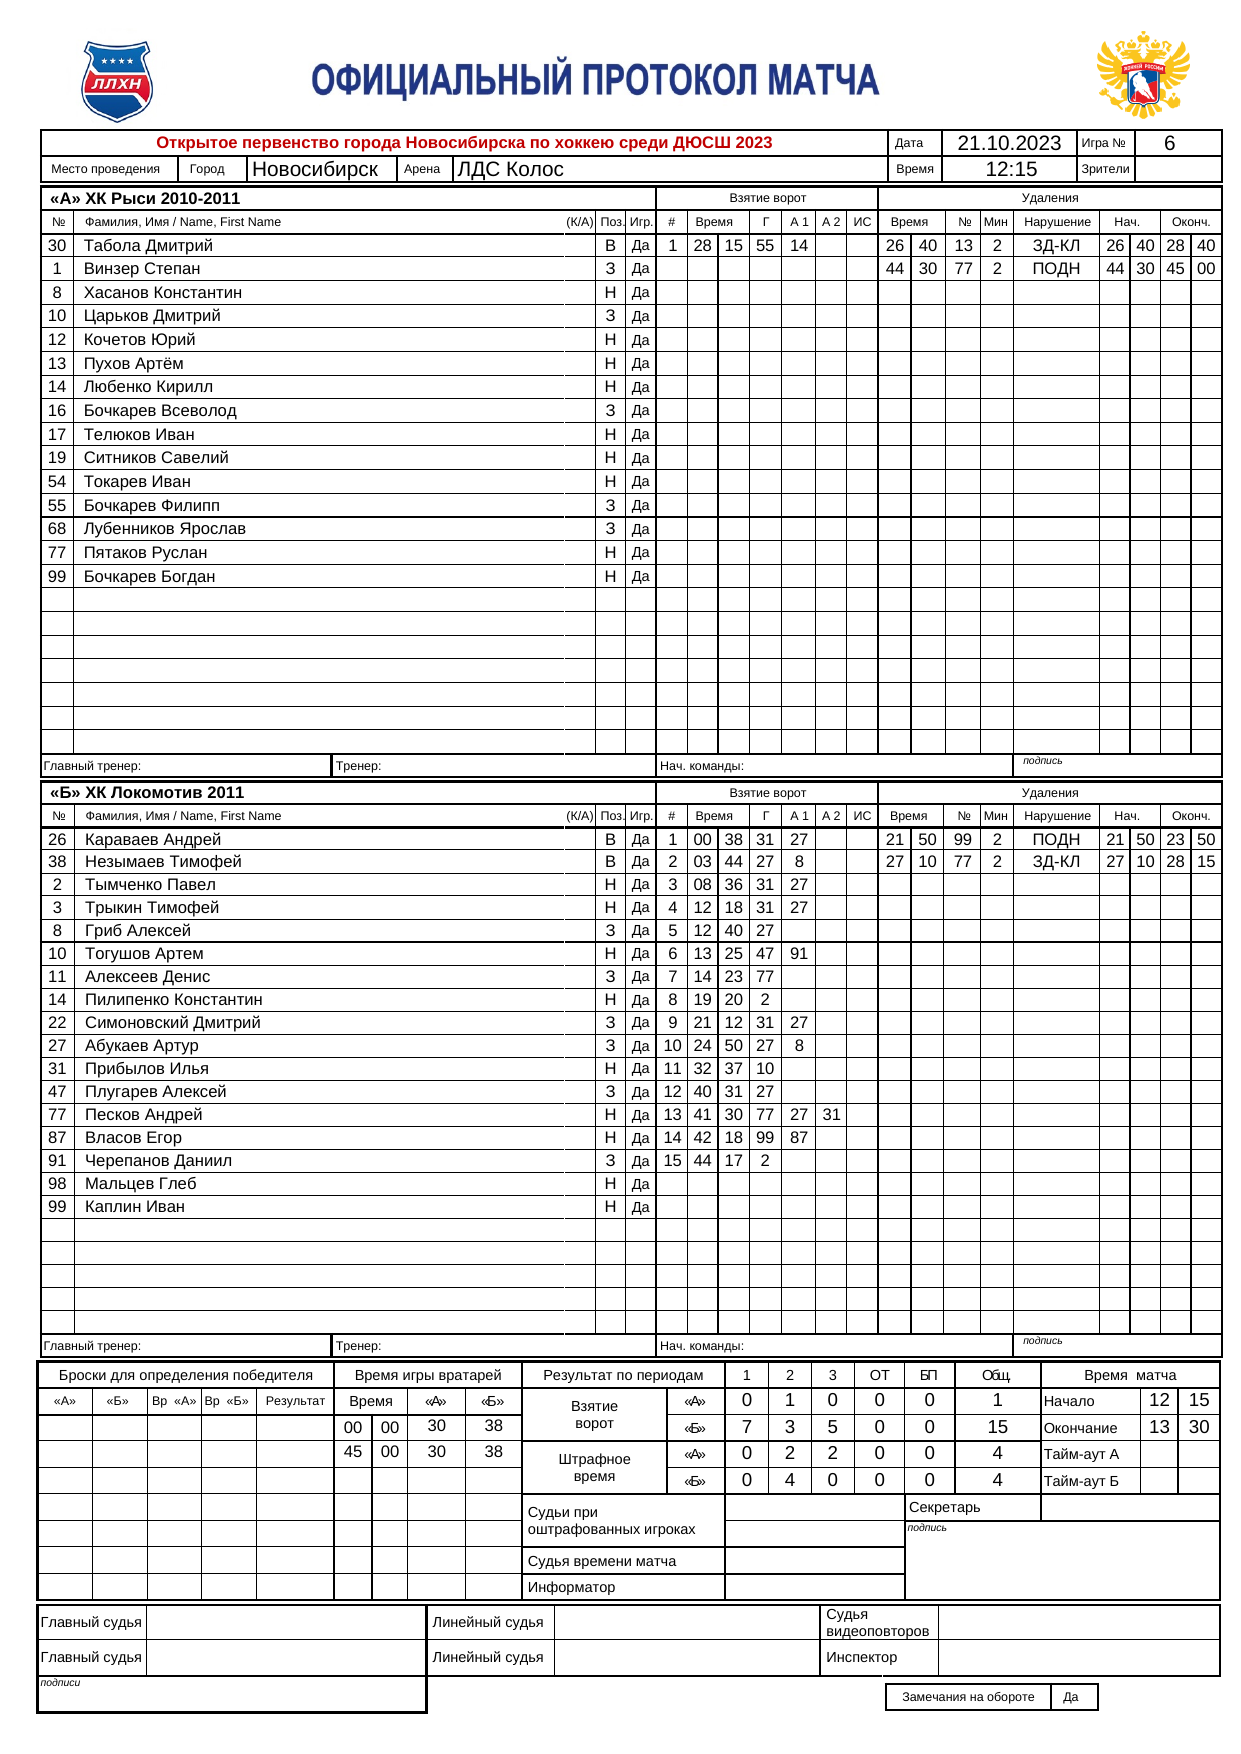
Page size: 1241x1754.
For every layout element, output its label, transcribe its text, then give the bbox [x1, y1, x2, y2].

table_cell [719, 636, 749, 658]
table_cell [719, 683, 749, 706]
table_cell 4 [956, 1468, 1040, 1493]
table_cell Окончание [1042, 1415, 1140, 1440]
table_cell Ситников Савелий [74, 446, 564, 469]
table_cell Да [626, 1127, 655, 1149]
table_cell [750, 1173, 781, 1195]
table_cell [39, 1494, 92, 1520]
table_cell 10 [912, 850, 943, 872]
table_cell [1014, 1058, 1099, 1079]
table_cell [944, 1265, 980, 1287]
table_cell [1100, 1242, 1129, 1264]
table_cell [596, 1311, 625, 1333]
table_cell [1014, 636, 1099, 658]
table_cell [912, 1265, 943, 1287]
table_cell [657, 470, 687, 493]
table_cell Н [596, 376, 625, 398]
table_cell [816, 896, 846, 918]
table_cell [39, 1416, 92, 1440]
table_cell [847, 446, 877, 469]
table_cell [912, 352, 945, 374]
table_cell Власов Егор [75, 1127, 564, 1149]
table_cell 08 [688, 874, 717, 895]
table_cell [1100, 1311, 1129, 1333]
table_cell [816, 305, 846, 327]
table_cell [657, 636, 687, 658]
table_cell [1192, 423, 1221, 445]
table_cell [565, 1288, 595, 1310]
table_cell [1100, 518, 1129, 540]
table_cell [847, 943, 877, 964]
table_cell Н [596, 470, 625, 493]
table_cell [847, 1196, 877, 1218]
table_cell [879, 1012, 910, 1033]
table_cell [944, 1081, 980, 1103]
table_cell [912, 1035, 943, 1057]
table_cell [750, 1196, 781, 1218]
table_header Общ. [956, 1363, 1040, 1387]
table_cell Время [879, 805, 943, 826]
table_cell [428, 1677, 882, 1711]
table_cell [782, 730, 815, 753]
table_cell [688, 588, 717, 611]
table_cell [981, 943, 1013, 964]
table_cell [1192, 730, 1221, 753]
table_cell [847, 850, 877, 872]
table_cell [847, 1311, 877, 1333]
table_cell [1100, 588, 1129, 611]
table_cell 42 [688, 1127, 717, 1149]
table_cell [1192, 399, 1221, 422]
table_cell [657, 305, 687, 327]
table_cell 32 [688, 1058, 717, 1079]
table_cell [565, 683, 595, 706]
table_cell [148, 1521, 201, 1546]
table_cell Телюков Иван [74, 423, 564, 445]
table_cell 31 [750, 829, 781, 849]
table_cell 28 [1161, 850, 1190, 872]
table_cell 10 [42, 943, 74, 964]
table_cell 13 [688, 943, 717, 964]
table_cell [912, 446, 945, 469]
table_cell [657, 423, 687, 445]
table_cell 44 [1100, 257, 1129, 280]
table_cell [981, 707, 1013, 729]
table_cell [981, 1219, 1013, 1241]
table_cell З [596, 494, 625, 516]
table_cell Н [596, 1104, 625, 1126]
table_cell Н [596, 943, 625, 964]
table_cell [596, 659, 625, 682]
table_cell [1131, 966, 1160, 987]
table_cell [944, 874, 980, 895]
table_cell [1100, 328, 1129, 351]
table_cell [1161, 281, 1190, 303]
table_cell [816, 376, 846, 398]
table_cell [782, 612, 815, 634]
table_cell [981, 1012, 1013, 1033]
table_cell 00 [335, 1416, 371, 1440]
table_header Время игры вратарей [335, 1363, 521, 1387]
table_cell 15 [657, 1150, 687, 1172]
table_cell 0 [726, 1442, 768, 1467]
table_cell [750, 1265, 781, 1287]
table_cell [1161, 659, 1190, 682]
table_cell [565, 612, 595, 634]
table_cell [750, 446, 781, 469]
table_cell [565, 1150, 595, 1172]
table_cell [148, 1547, 201, 1573]
table_cell [912, 874, 943, 895]
table_cell подпись [1014, 1335, 1221, 1356]
table_cell [1192, 683, 1221, 706]
table_cell Судья времени матча [523, 1548, 724, 1573]
table_cell 31 [816, 1104, 846, 1126]
table_cell Г [750, 805, 781, 826]
table_cell [750, 612, 781, 634]
table_cell [1161, 470, 1190, 493]
table_cell [148, 1494, 201, 1520]
table_cell Тайм-аут А [1042, 1441, 1140, 1467]
table_header Да [1052, 1685, 1097, 1709]
table_cell [1100, 612, 1129, 634]
table_cell [944, 896, 980, 918]
table_cell [408, 1494, 465, 1520]
table_cell [42, 588, 73, 611]
table_cell [1014, 1173, 1099, 1195]
table_cell [1192, 541, 1221, 564]
table_cell [1192, 1196, 1221, 1218]
table_cell [1014, 1288, 1099, 1310]
table_cell [912, 1081, 943, 1103]
table_cell Вр «Б» [202, 1389, 256, 1413]
table_cell [912, 541, 945, 564]
table_cell [657, 588, 687, 611]
table_cell [335, 1547, 371, 1573]
table_cell подпись [1014, 755, 1221, 776]
table_cell [912, 565, 945, 587]
table_cell Тренер: [333, 1335, 655, 1356]
table_cell [847, 707, 877, 729]
table_cell 19 [688, 989, 717, 1011]
table_cell [626, 612, 655, 634]
table_cell [1192, 1012, 1221, 1033]
table_cell [74, 659, 564, 682]
table_cell Вр «А» [148, 1389, 201, 1413]
table_cell [1100, 423, 1129, 445]
table_cell [782, 1196, 815, 1218]
table_cell [946, 683, 980, 706]
table_cell 26 [879, 235, 910, 256]
table_cell [1131, 1311, 1160, 1333]
table_cell 45 [335, 1441, 371, 1467]
table_cell [1161, 494, 1190, 516]
table_cell [1161, 612, 1190, 634]
table_cell [1014, 707, 1099, 729]
table_header 3 [812, 1363, 854, 1387]
table_cell 55 [750, 235, 781, 256]
table_cell 13 [946, 235, 980, 256]
table_cell Да [626, 423, 655, 445]
table_cell [373, 1547, 407, 1573]
table_cell З [596, 257, 625, 280]
table_cell [657, 376, 687, 398]
table_cell Н [596, 281, 625, 303]
table_cell 14 [688, 966, 717, 987]
table_cell [816, 612, 846, 634]
table_cell [782, 707, 815, 729]
table_cell [981, 1311, 1013, 1333]
table_cell [1100, 1196, 1129, 1218]
table_header ОТ [855, 1363, 904, 1387]
table_cell [847, 896, 877, 918]
table_cell [466, 1494, 521, 1520]
table_cell [626, 707, 655, 729]
table_cell 12 [1141, 1389, 1177, 1413]
table_cell [816, 1173, 846, 1195]
table_cell Нач. [1100, 211, 1160, 233]
table_cell Да [626, 943, 655, 964]
table_cell [719, 612, 749, 634]
table_cell Бочкарев Филипп [74, 494, 564, 516]
table_cell Игр. [626, 211, 655, 233]
table_cell [939, 1606, 1219, 1639]
table_cell [1100, 1173, 1129, 1195]
table_cell [879, 541, 910, 564]
table_cell № [944, 805, 980, 826]
table_cell [626, 659, 655, 682]
table_cell [719, 1311, 749, 1333]
table_header 2 [769, 1363, 811, 1387]
table_cell Судья видеоповторов [821, 1606, 938, 1639]
table_cell Пухов Артём [74, 352, 564, 374]
table_cell Песков Андрей [75, 1104, 564, 1126]
table_cell [847, 257, 877, 280]
table_cell [257, 1441, 333, 1467]
table_cell [657, 1288, 687, 1310]
table_cell 27 [782, 1104, 815, 1126]
table_header Открытое первенство города Новосибирска по хоккею среди ДЮСШ 2023 [42, 131, 887, 155]
table_cell [657, 399, 687, 422]
table_cell [912, 1311, 943, 1333]
table_cell [257, 1468, 333, 1493]
table_cell [148, 1574, 201, 1599]
table_cell [946, 305, 980, 327]
table_cell [750, 494, 781, 516]
table_cell [202, 1521, 256, 1546]
table_cell [565, 730, 595, 753]
table_cell 1 [769, 1389, 811, 1413]
table_cell [1161, 541, 1190, 564]
table_cell [1100, 943, 1129, 964]
table_cell 7 [657, 966, 687, 987]
table_cell 2 [981, 850, 1013, 872]
table_cell 7 [726, 1415, 768, 1440]
table_cell [816, 494, 846, 516]
table_cell Да [626, 494, 655, 516]
table_cell [1014, 328, 1099, 351]
table_cell 38 [466, 1416, 521, 1440]
table_cell 8 [42, 281, 73, 303]
table_cell [1131, 1242, 1160, 1264]
table_cell [816, 1012, 846, 1033]
table_cell [726, 1575, 904, 1599]
table_cell [565, 636, 595, 658]
table_cell [981, 494, 1013, 516]
table_cell Тымченко Павел [75, 874, 564, 895]
table_header Удаления [879, 188, 1221, 209]
table_cell [816, 328, 846, 351]
table_cell Да [626, 470, 655, 493]
table_cell [719, 707, 749, 729]
table_cell Трыкин Тимофей [75, 896, 564, 918]
table_cell [466, 1574, 521, 1599]
table_cell [750, 518, 781, 540]
table_cell 00 [688, 829, 717, 849]
table_cell [879, 281, 910, 303]
table_cell 1 [42, 257, 73, 280]
table_cell «А» [39, 1389, 92, 1413]
table_cell [847, 588, 877, 611]
table_cell [912, 1242, 943, 1264]
table_cell [565, 1196, 595, 1218]
table_cell 8 [657, 989, 687, 1011]
table_cell [782, 1311, 815, 1333]
table_cell [981, 1265, 1013, 1287]
table_cell [1192, 920, 1221, 941]
table_cell [565, 446, 595, 469]
table_header 21.10.2023 [943, 131, 1076, 155]
table_cell Да [626, 1035, 655, 1057]
table_cell [782, 1219, 815, 1241]
table_cell 12 [688, 920, 717, 941]
table_cell 91 [42, 1150, 74, 1172]
table_cell [946, 730, 980, 753]
table_cell [750, 636, 781, 658]
table_cell Н [596, 1196, 625, 1218]
table_cell [782, 376, 815, 398]
table_cell 30 [1179, 1415, 1219, 1440]
table_cell 99 [42, 565, 73, 587]
table_cell [555, 1640, 819, 1675]
table_cell [782, 423, 815, 445]
table_cell [1100, 494, 1129, 516]
table_cell [1131, 683, 1160, 706]
table_cell 27 [750, 1035, 781, 1057]
table_cell [688, 1265, 717, 1287]
table_cell [688, 352, 717, 374]
table_cell [1014, 730, 1099, 753]
table_cell [981, 1288, 1013, 1310]
table_cell [657, 565, 687, 587]
table_cell [42, 612, 73, 634]
table_cell [1192, 1150, 1221, 1172]
table_cell [981, 659, 1013, 682]
table_cell В [596, 235, 625, 256]
table_cell [688, 1288, 717, 1310]
table_cell [847, 1173, 877, 1195]
table_cell [719, 730, 749, 753]
table_cell [1161, 376, 1190, 398]
table_cell [1014, 446, 1099, 469]
table_cell [1014, 1012, 1099, 1033]
table_cell В [596, 850, 625, 872]
table_cell 15 [719, 235, 749, 256]
table_cell [1192, 612, 1221, 634]
table_cell Н [596, 896, 625, 918]
table_cell [750, 352, 781, 374]
table_cell [719, 352, 749, 374]
table_cell 28 [688, 235, 717, 256]
table_cell [946, 423, 980, 445]
table_cell Незымаев Тимофей [75, 850, 564, 872]
table_cell [1192, 1173, 1221, 1195]
table_cell [847, 1288, 877, 1310]
table_cell [879, 376, 910, 398]
table_cell [565, 1219, 595, 1241]
table_cell «А» [668, 1442, 724, 1467]
table_cell [1131, 636, 1160, 658]
table_cell 0 [855, 1389, 904, 1413]
table_cell [847, 470, 877, 493]
table_cell [688, 494, 717, 516]
table_cell [1141, 1468, 1177, 1493]
table_cell Прибылов Илья [75, 1058, 564, 1079]
table_cell [1161, 707, 1190, 729]
table_cell [719, 281, 749, 303]
table_cell [657, 281, 687, 303]
table_cell [148, 1468, 201, 1493]
table_cell [1100, 896, 1129, 918]
table_cell 4 [657, 896, 687, 918]
table_cell [879, 1104, 910, 1126]
table_cell [657, 707, 687, 729]
table_cell Царьков Дмитрий [74, 305, 564, 327]
table_cell [944, 1150, 980, 1172]
table_cell Тогушов Артем [75, 943, 564, 964]
table_cell [912, 1104, 943, 1126]
table_cell Да [626, 989, 655, 1011]
table_cell [1131, 376, 1160, 398]
table_cell [944, 1311, 980, 1333]
table_cell [626, 1219, 655, 1241]
table_cell [782, 636, 815, 658]
table_cell 40 [912, 235, 945, 256]
table_cell Да [626, 281, 655, 303]
table_cell [657, 1265, 687, 1287]
table_cell [981, 683, 1013, 706]
table_cell [565, 1127, 595, 1149]
table_cell [1192, 707, 1221, 729]
table_cell [750, 588, 781, 611]
table_cell Караваев Андрей [75, 829, 564, 849]
table_cell [74, 683, 564, 706]
table_cell [944, 1219, 980, 1241]
table_cell [981, 565, 1013, 587]
table_cell [93, 1441, 147, 1467]
table_cell 44 [719, 850, 749, 872]
table_cell [257, 1574, 333, 1599]
table_cell [719, 257, 749, 280]
table_cell [565, 257, 595, 280]
table_cell [816, 730, 846, 753]
picture [5, 28, 1197, 129]
table_cell 2 [750, 1150, 781, 1172]
table_cell [565, 659, 595, 682]
table_cell [1192, 588, 1221, 611]
table_cell [39, 1441, 92, 1467]
table_cell Главный судья [39, 1640, 146, 1675]
table_cell [879, 1081, 910, 1103]
table_cell [912, 1288, 943, 1310]
table_cell [879, 896, 910, 918]
table_cell [373, 1468, 407, 1493]
table_cell [981, 1058, 1013, 1079]
table_cell 0 [905, 1442, 954, 1467]
table_cell 31 [750, 874, 781, 895]
table_cell [912, 612, 945, 634]
table_cell 15 [1179, 1389, 1219, 1413]
table_cell [596, 730, 625, 753]
table_cell [1100, 446, 1129, 469]
table_cell [1192, 328, 1221, 351]
table_cell [719, 1196, 749, 1218]
table_cell [782, 588, 815, 611]
table_cell [657, 352, 687, 374]
table_cell [565, 1311, 595, 1333]
table_cell [1014, 1127, 1099, 1149]
table_cell [1100, 966, 1129, 987]
table_cell [719, 1242, 749, 1264]
table_cell [565, 829, 595, 849]
table_cell 10 [42, 305, 73, 327]
table_cell Оконч. [1161, 211, 1221, 233]
table_cell 00 [373, 1416, 407, 1440]
table_cell [1131, 659, 1160, 682]
table_cell 03 [688, 850, 717, 872]
table_cell [816, 829, 846, 849]
table_cell [816, 446, 846, 469]
table_cell [883, 1677, 1220, 1681]
table_cell [1131, 1265, 1160, 1287]
table_cell 22 [42, 1012, 74, 1033]
table_cell [688, 1311, 717, 1333]
table_cell [565, 966, 595, 987]
table_cell [944, 989, 980, 1011]
table_cell [1161, 565, 1190, 587]
table_cell [782, 1173, 815, 1195]
table_cell [1192, 1219, 1221, 1241]
table_cell [879, 1173, 910, 1195]
table_cell [981, 920, 1013, 941]
table_cell Абукаев Артур [75, 1035, 564, 1057]
table_cell [1131, 541, 1160, 564]
table_cell З [596, 399, 625, 422]
table_cell 50 [1192, 829, 1221, 849]
table_cell [750, 730, 781, 753]
table_cell [981, 399, 1013, 422]
table_cell Штрафное время [523, 1442, 666, 1493]
table_cell Да [626, 376, 655, 398]
table_cell [1100, 399, 1129, 422]
table_cell [1192, 1104, 1221, 1126]
table_cell [750, 683, 781, 706]
table_cell [816, 1288, 846, 1310]
table_cell 1 [956, 1389, 1040, 1413]
table_cell [847, 1242, 877, 1264]
table_cell 37 [719, 1058, 749, 1079]
table_cell [782, 1081, 815, 1103]
table_cell [1014, 1265, 1099, 1287]
table_cell [74, 588, 564, 611]
table_cell Да [626, 257, 655, 280]
table_cell [1161, 1288, 1190, 1310]
table_cell [1192, 565, 1221, 587]
table_cell [596, 588, 625, 611]
table_cell [1131, 989, 1160, 1011]
table_cell [257, 1416, 333, 1440]
table_cell 91 [782, 943, 815, 964]
table_cell Зрители [1078, 157, 1134, 181]
table_cell [816, 565, 846, 587]
table_cell 21 [1100, 829, 1129, 849]
table_cell [688, 376, 717, 398]
table_cell [981, 588, 1013, 611]
table_cell [1014, 1196, 1099, 1218]
table_cell [565, 850, 595, 872]
table_cell [688, 1173, 717, 1195]
table_cell 50 [719, 1035, 749, 1057]
table_cell Результат [257, 1389, 333, 1413]
table_cell 14 [42, 989, 74, 1011]
table_cell [1014, 1150, 1099, 1172]
table_cell [1192, 1127, 1221, 1149]
table_cell [1014, 305, 1099, 327]
table_cell [626, 636, 655, 658]
table_cell подписи [39, 1677, 425, 1711]
table_cell [750, 328, 781, 351]
table_cell [816, 966, 846, 987]
table_cell [1100, 1288, 1129, 1310]
table_cell [1131, 1288, 1160, 1310]
table_cell [1014, 352, 1099, 374]
table_cell [816, 1311, 846, 1333]
table_cell [847, 1104, 877, 1126]
table_cell [74, 636, 564, 658]
table_cell (К/А) [565, 805, 595, 826]
table_cell [1014, 470, 1099, 493]
table_cell [626, 683, 655, 706]
table_cell [1161, 1311, 1190, 1333]
table_cell 17 [42, 423, 73, 445]
table_cell [847, 1081, 877, 1103]
table_cell [565, 1104, 595, 1126]
table_cell [912, 399, 945, 422]
table_cell [74, 707, 564, 729]
table_cell [1014, 494, 1099, 516]
table_cell [1192, 305, 1221, 327]
table_cell Время [688, 211, 749, 233]
table_cell [1161, 730, 1190, 753]
table_cell [944, 966, 980, 987]
table_cell [688, 281, 717, 303]
table_cell Н [596, 446, 625, 469]
table_cell [946, 518, 980, 540]
table_cell Нарушение [1014, 211, 1099, 233]
table_cell 0 [905, 1468, 954, 1493]
table_cell [1131, 470, 1160, 493]
table_cell [944, 943, 980, 964]
table_cell 38 [42, 850, 74, 872]
table_cell [93, 1416, 147, 1440]
table_cell [657, 730, 687, 753]
table_cell 36 [719, 874, 749, 895]
table_cell [1100, 281, 1129, 303]
table_cell Взятие ворот [523, 1389, 666, 1440]
table_cell Н [596, 989, 625, 1011]
table_cell [912, 518, 945, 540]
table_cell 30 [719, 1104, 749, 1126]
table_cell [981, 966, 1013, 987]
table_cell [688, 683, 717, 706]
table_cell [75, 1288, 564, 1310]
table_cell № [42, 211, 73, 233]
table_cell Новосибирск [248, 157, 396, 181]
table_cell [719, 446, 749, 469]
table_cell [1100, 1035, 1129, 1057]
table_cell [1014, 1035, 1099, 1057]
table_cell Да [626, 518, 655, 540]
table_cell [946, 659, 980, 682]
table_cell [1192, 281, 1221, 303]
table_cell [1131, 1127, 1160, 1149]
table_cell [981, 874, 1013, 895]
table_cell 38 [719, 829, 749, 849]
table_cell [981, 376, 1013, 398]
table_cell [981, 305, 1013, 327]
table_cell 27 [782, 829, 815, 849]
table_cell [1131, 612, 1160, 634]
table_cell [555, 1606, 819, 1639]
table_cell Оконч. [1161, 805, 1221, 826]
table_cell [847, 1012, 877, 1033]
table_cell [1192, 470, 1221, 493]
table_cell Мин [981, 805, 1013, 826]
table_cell [1161, 352, 1190, 374]
table_cell [42, 636, 73, 658]
table_cell # [657, 805, 687, 826]
table_cell Да [626, 1012, 655, 1033]
table_cell [1161, 1035, 1190, 1057]
table_cell [750, 659, 781, 682]
table_cell [879, 874, 910, 895]
table_cell [202, 1441, 256, 1467]
table_cell Игр. [626, 805, 655, 826]
table_cell [946, 541, 980, 564]
table_cell З [596, 1035, 625, 1057]
table_cell [847, 1035, 877, 1057]
table_cell [944, 1173, 980, 1195]
table_cell 45 [1161, 257, 1190, 280]
table_cell 30 [1131, 257, 1160, 280]
table_cell [42, 730, 73, 753]
table_cell [750, 541, 781, 564]
table_cell [879, 943, 910, 964]
table_cell [39, 1547, 92, 1573]
table_cell [1131, 1035, 1160, 1057]
table_cell 8 [782, 1035, 815, 1057]
table_header 1 [726, 1363, 768, 1387]
table_cell Время [688, 805, 749, 826]
table_cell [981, 1081, 1013, 1103]
table_cell [879, 1311, 910, 1333]
table_cell 47 [750, 943, 781, 964]
table_cell [1192, 636, 1221, 658]
table_cell ЗД-КЛ [1014, 850, 1099, 872]
table_cell [879, 1265, 910, 1287]
table_cell [688, 612, 717, 634]
table_cell [565, 707, 595, 729]
table_cell З [596, 920, 625, 941]
table_cell [879, 1196, 910, 1218]
table_cell [981, 1104, 1013, 1126]
table_cell Мин [981, 211, 1013, 233]
table_cell Да [626, 1058, 655, 1079]
table_cell Фамилия, Имя / Name, First Name [75, 805, 565, 826]
table_cell [93, 1547, 147, 1573]
table_cell 31 [750, 896, 781, 918]
table_cell [1042, 1495, 1219, 1520]
table_cell 44 [688, 1150, 717, 1172]
table_header Результат по периодам [523, 1363, 724, 1387]
table_cell 27 [782, 1012, 815, 1033]
table_cell [847, 612, 877, 634]
table_cell Н [596, 1173, 625, 1195]
table_cell [596, 1242, 625, 1264]
table_cell [981, 328, 1013, 351]
table_cell [688, 399, 717, 422]
table_cell 30 [912, 257, 945, 280]
table_cell [1014, 281, 1099, 303]
table_cell [1161, 896, 1190, 918]
table_cell [879, 1035, 910, 1057]
table_cell 31 [42, 1058, 74, 1079]
table_cell [816, 1035, 846, 1057]
table_cell [816, 920, 846, 941]
table_cell [847, 636, 877, 658]
table_cell [1161, 966, 1190, 987]
table_cell [782, 518, 815, 540]
table_cell [912, 1058, 943, 1079]
table_cell [1161, 399, 1190, 422]
table_cell [912, 896, 943, 918]
table_cell [565, 305, 595, 327]
table_cell Нач. команды: [657, 1335, 1012, 1356]
table_cell 2 [657, 850, 687, 872]
table_cell [782, 281, 815, 303]
table_cell Да [626, 305, 655, 327]
table_cell [782, 305, 815, 327]
table_cell [688, 1196, 717, 1218]
table_cell [816, 636, 846, 658]
table_cell [42, 1311, 74, 1333]
table_cell [1100, 989, 1129, 1011]
table_header Замечания на обороте [887, 1685, 1050, 1709]
table_cell [1014, 659, 1099, 682]
table_cell [816, 874, 846, 895]
table_cell [981, 989, 1013, 1011]
table_cell 99 [944, 829, 980, 849]
table_cell [912, 707, 945, 729]
table_cell 0 [812, 1389, 854, 1413]
table_cell [946, 612, 980, 634]
table_cell [148, 1416, 201, 1440]
table_cell [565, 494, 595, 516]
table_cell [1192, 1058, 1221, 1079]
table_cell [688, 1242, 717, 1264]
table_cell [1014, 612, 1099, 634]
table_cell [1161, 1242, 1190, 1264]
table_cell [981, 1150, 1013, 1172]
table_cell [879, 565, 910, 587]
table_cell Симоновский Дмитрий [75, 1012, 564, 1033]
table_cell 2 [981, 829, 1013, 849]
table_cell [565, 1265, 595, 1287]
table_cell [847, 305, 877, 327]
table_cell [879, 588, 910, 611]
table_cell [42, 683, 73, 706]
table_cell [1131, 943, 1160, 964]
table_cell [1161, 1196, 1190, 1218]
table_cell [42, 1219, 74, 1241]
table_cell [1161, 588, 1190, 611]
table_cell [565, 541, 595, 564]
table_cell подпись [906, 1522, 1219, 1599]
table_cell [912, 494, 945, 516]
table_cell [1100, 541, 1129, 564]
table_cell Главный судья [39, 1606, 146, 1639]
table_cell [565, 352, 595, 374]
table_cell «Б » [466, 1389, 521, 1413]
table_cell 12 [688, 896, 717, 918]
table_cell 41 [688, 1104, 717, 1126]
table_cell [879, 966, 910, 987]
table_cell [39, 1574, 92, 1599]
table_cell [782, 494, 815, 516]
table_cell [944, 1104, 980, 1126]
table_cell [750, 305, 781, 327]
table_cell [946, 281, 980, 303]
table_cell Лубенников Ярослав [74, 518, 564, 540]
table_cell [946, 352, 980, 374]
table_cell [782, 1150, 815, 1172]
table_cell [816, 235, 846, 256]
table_cell [847, 989, 877, 1011]
table_cell 30 [42, 235, 73, 256]
table_cell [847, 683, 877, 706]
table_cell 28 [1161, 235, 1190, 256]
table_cell 26 [42, 829, 74, 849]
table_cell [981, 541, 1013, 564]
table_cell 0 [855, 1415, 904, 1440]
table_cell [816, 1219, 846, 1241]
table_cell [750, 1288, 781, 1310]
table_cell ЗД-КЛ [1014, 235, 1099, 256]
table_cell Да [626, 966, 655, 987]
table_cell [1014, 966, 1099, 987]
table_cell [1192, 518, 1221, 540]
table_cell 38 [466, 1441, 521, 1467]
table_cell 27 [782, 896, 815, 918]
table_cell 2 [812, 1442, 854, 1467]
table_cell 31 [750, 1012, 781, 1033]
table_cell 10 [1131, 850, 1160, 872]
table_cell [879, 730, 910, 753]
table_cell Да [626, 920, 655, 941]
table_cell 15 [956, 1415, 1040, 1440]
table_cell 12:15 [943, 157, 1076, 181]
table_cell [719, 565, 749, 587]
table_cell [946, 565, 980, 587]
table_cell [1100, 874, 1129, 895]
table_cell [1014, 1311, 1099, 1333]
table_cell [657, 518, 687, 540]
table_cell [688, 257, 717, 280]
table_cell 11 [657, 1058, 687, 1079]
table_cell [912, 376, 945, 398]
table_cell А 2 [816, 211, 846, 233]
table_cell [782, 966, 815, 987]
table_cell 1 [657, 829, 687, 849]
table_cell [1131, 707, 1160, 729]
table_cell Инспектор [821, 1640, 938, 1675]
table_cell [596, 1288, 625, 1310]
table_cell [688, 636, 717, 658]
table_cell [1100, 659, 1129, 682]
table_cell [1014, 376, 1099, 398]
table_cell [657, 1311, 687, 1333]
table_cell [1131, 1219, 1160, 1241]
table_cell [335, 1574, 371, 1599]
table_cell [257, 1494, 333, 1520]
table_cell Мальцев Глеб [75, 1173, 564, 1195]
table_cell Да [626, 829, 655, 849]
table_cell [847, 966, 877, 987]
table_cell 23 [1161, 829, 1190, 849]
table_cell [688, 470, 717, 493]
table_cell 99 [42, 1196, 74, 1218]
table_cell Место проведения [42, 157, 177, 181]
table_cell [912, 1150, 943, 1172]
table_cell [202, 1468, 256, 1493]
table_cell [565, 896, 595, 918]
table_cell [816, 1058, 846, 1079]
table_cell [816, 541, 846, 564]
table_cell [1100, 305, 1129, 327]
table_cell [1100, 636, 1129, 658]
table_cell «А» [408, 1389, 465, 1413]
table_cell [912, 305, 945, 327]
table_cell Да [626, 565, 655, 587]
table_cell [626, 730, 655, 753]
table_cell [1161, 989, 1190, 1011]
table_cell [1161, 1104, 1190, 1126]
table_cell ИС [847, 805, 877, 826]
table_cell [816, 989, 846, 1011]
table_cell [879, 659, 910, 682]
table_cell Время [889, 157, 941, 181]
table_cell З [596, 518, 625, 540]
table_cell [1161, 1150, 1190, 1172]
table_cell [565, 376, 595, 398]
table_cell [466, 1547, 521, 1573]
table_cell [596, 636, 625, 658]
table_cell [39, 1468, 92, 1493]
table_cell [1100, 707, 1129, 729]
table_cell [944, 1196, 980, 1218]
table_cell [782, 1265, 815, 1287]
table_cell [879, 989, 910, 1011]
table_cell 1 [657, 235, 687, 256]
table_cell [879, 399, 910, 422]
table_header 6 [1136, 131, 1221, 155]
table_cell [657, 1219, 687, 1241]
table_cell [1131, 1012, 1160, 1033]
table_cell [688, 565, 717, 587]
table_cell Н [596, 1058, 625, 1079]
table_cell 2 [42, 874, 74, 895]
table_cell [981, 896, 1013, 918]
table_cell [1192, 1035, 1221, 1057]
table_cell [816, 281, 846, 303]
table_cell [912, 636, 945, 658]
table_cell [1131, 1150, 1160, 1172]
table_cell [912, 1127, 943, 1149]
table_cell [1161, 423, 1190, 445]
table_cell [42, 1265, 74, 1287]
table_cell Да [626, 896, 655, 918]
table_cell [981, 612, 1013, 634]
table_cell [946, 376, 980, 398]
table_cell [946, 707, 980, 729]
table_cell 13 [657, 1104, 687, 1126]
table_cell [879, 352, 910, 374]
table_cell [1014, 1104, 1099, 1126]
table_cell [408, 1468, 465, 1493]
table_cell Н [596, 874, 625, 895]
table_cell [750, 399, 781, 422]
table_cell Н [596, 423, 625, 445]
table_cell [74, 612, 564, 634]
table_cell [879, 636, 910, 658]
table_cell Бочкарев Всеволод [74, 399, 564, 422]
table_cell [719, 1173, 749, 1195]
table_cell [1100, 1150, 1129, 1172]
table_cell [726, 1495, 904, 1520]
table_cell Хасанов Константин [74, 281, 564, 303]
table_cell [1131, 399, 1160, 422]
table_cell 18 [719, 1127, 749, 1149]
table_cell [719, 518, 749, 540]
table_cell [912, 683, 945, 706]
table_cell [565, 920, 595, 941]
table_header Взятие ворот [657, 188, 877, 209]
table_cell [816, 1127, 846, 1149]
table_cell [981, 470, 1013, 493]
table_cell [816, 1265, 846, 1287]
table_cell 68 [42, 518, 73, 540]
table_cell [912, 470, 945, 493]
table_cell Алексеев Денис [75, 966, 564, 987]
table_cell [1100, 565, 1129, 587]
table_cell 44 [879, 257, 910, 280]
table_cell 27 [879, 850, 910, 872]
table_cell 24 [688, 1035, 717, 1057]
table_cell [816, 399, 846, 422]
table_cell [1161, 305, 1190, 327]
table_cell 77 [750, 966, 781, 987]
table_cell «Б» [93, 1389, 147, 1413]
table_cell [565, 518, 595, 540]
table_cell Да [626, 1081, 655, 1103]
table_cell [816, 257, 846, 280]
table_cell [847, 1127, 877, 1149]
table_cell [1100, 1104, 1129, 1126]
table_cell 14 [42, 376, 73, 398]
table_cell Тайм-аут Б [1042, 1468, 1140, 1493]
table_cell [912, 659, 945, 682]
table_cell [1192, 896, 1221, 918]
table_cell 27 [1100, 850, 1129, 872]
table_cell [75, 1311, 564, 1333]
table_cell З [596, 966, 625, 987]
table_cell Гриб Алексей [75, 920, 564, 941]
table_cell [879, 446, 910, 469]
table_cell [847, 376, 877, 398]
table_cell [1161, 874, 1190, 895]
table_cell 12 [719, 1012, 749, 1033]
table_cell [944, 1035, 980, 1057]
table_cell [335, 1468, 371, 1493]
table_cell [565, 1081, 595, 1103]
table_cell [1161, 1265, 1190, 1287]
table_cell 50 [1131, 829, 1160, 849]
table_cell [688, 1219, 717, 1241]
table_cell [847, 1265, 877, 1287]
table_cell [946, 399, 980, 422]
table_cell [408, 1574, 465, 1599]
table_cell [1131, 565, 1160, 587]
table_cell [1192, 966, 1221, 987]
table_cell [1161, 446, 1190, 469]
table_cell [1014, 989, 1099, 1011]
table_cell [1192, 1311, 1221, 1333]
table_cell 8 [42, 920, 74, 941]
table_cell [75, 1219, 564, 1241]
table_cell Н [596, 541, 625, 564]
table_cell Пилипенко Константин [75, 989, 564, 1011]
table_cell [1100, 920, 1129, 941]
table_cell [1161, 1219, 1190, 1241]
table_cell [42, 1242, 74, 1264]
table_header Удаления [879, 783, 1221, 803]
table_cell [946, 470, 980, 493]
table_cell [847, 494, 877, 516]
table_cell 00 [373, 1441, 407, 1467]
table_cell [1014, 683, 1099, 706]
table_cell [1161, 518, 1190, 540]
table_cell [782, 328, 815, 351]
table_cell [373, 1494, 407, 1520]
table_cell [688, 518, 717, 540]
table_cell [657, 612, 687, 634]
table_cell [946, 446, 980, 469]
table_cell № [946, 211, 980, 233]
table_cell [565, 1058, 595, 1079]
table_cell Да [626, 446, 655, 469]
table_cell [373, 1521, 407, 1546]
table_cell 0 [905, 1389, 954, 1413]
table_cell Кочетов Юрий [74, 328, 564, 351]
table_cell [750, 1219, 781, 1241]
table_cell [946, 588, 980, 611]
table_cell [912, 730, 945, 753]
table_cell [1131, 874, 1160, 895]
table_cell [981, 636, 1013, 658]
table_cell [816, 352, 846, 374]
table_cell 27 [750, 920, 781, 941]
table_cell [912, 1219, 943, 1241]
table_cell [657, 257, 687, 280]
table_cell [782, 565, 815, 587]
table_cell [719, 470, 749, 493]
table_cell Да [626, 352, 655, 374]
table_cell [93, 1494, 147, 1520]
table_cell [1131, 423, 1160, 445]
table_cell [1192, 1288, 1221, 1310]
table_cell [946, 328, 980, 351]
table_cell Поз. [596, 805, 625, 826]
table_cell [879, 423, 910, 445]
table_cell [688, 328, 717, 351]
table_cell [981, 1196, 1013, 1218]
table_cell [1014, 541, 1099, 564]
table_cell 27 [782, 874, 815, 895]
table_cell [847, 1150, 877, 1172]
table_cell 16 [42, 399, 73, 422]
table_cell [565, 423, 595, 445]
table_cell Время [335, 1389, 407, 1413]
table_cell [1192, 1081, 1221, 1103]
table_cell [1131, 1058, 1160, 1079]
table_cell Главный тренер: [42, 1335, 330, 1356]
table_cell Да [626, 1150, 655, 1172]
table_cell 31 [719, 1081, 749, 1103]
table_cell [1131, 518, 1160, 540]
table_cell [719, 1265, 749, 1287]
table_cell [782, 1288, 815, 1310]
table_cell [1014, 1081, 1099, 1103]
table_cell [688, 305, 717, 327]
table_cell [981, 423, 1013, 445]
table_cell 00 [1192, 257, 1221, 280]
table_cell [373, 1574, 407, 1599]
table_cell [1136, 157, 1221, 181]
table_cell [847, 565, 877, 587]
table_cell Да [626, 541, 655, 564]
table_cell Да [626, 874, 655, 895]
table_cell [565, 1012, 595, 1033]
table_cell [1100, 1265, 1129, 1287]
table_cell [816, 707, 846, 729]
table_cell 10 [750, 1058, 781, 1079]
table_cell [879, 518, 910, 540]
table_cell 77 [750, 1104, 781, 1126]
table_cell 17 [719, 1150, 749, 1172]
table_cell [1014, 423, 1099, 445]
table_cell [565, 235, 595, 256]
table_cell [1100, 1058, 1129, 1079]
table_cell [1131, 1081, 1160, 1103]
table_cell 27 [42, 1035, 74, 1057]
table_cell [1161, 683, 1190, 706]
table_cell [1100, 1127, 1129, 1149]
table_cell 0 [726, 1389, 768, 1413]
table_cell 27 [750, 1081, 781, 1103]
table_cell [1161, 1127, 1190, 1149]
table_cell [147, 1606, 425, 1639]
table_cell 77 [42, 1104, 74, 1126]
table_cell [981, 352, 1013, 374]
table_cell [782, 1058, 815, 1079]
table_cell [1161, 1081, 1190, 1103]
table_cell [782, 659, 815, 682]
table_cell [782, 1242, 815, 1264]
table_cell [1131, 896, 1160, 918]
table_cell [1192, 494, 1221, 516]
table_cell [1179, 1468, 1219, 1493]
table_cell [688, 707, 717, 729]
table_cell 2 [981, 257, 1013, 280]
table_cell 26 [1100, 235, 1129, 256]
table_cell 47 [42, 1081, 74, 1103]
table_cell [944, 1127, 980, 1149]
table_cell [1192, 989, 1221, 1011]
table_cell [1161, 328, 1190, 351]
table_cell (К/А) [565, 211, 595, 233]
table_cell [408, 1547, 465, 1573]
table_cell 40 [719, 920, 749, 941]
table_cell 5 [657, 920, 687, 941]
table_cell Нарушение [1014, 805, 1099, 826]
table_cell [912, 1173, 943, 1195]
table_cell [847, 352, 877, 374]
table_cell «А» [668, 1389, 724, 1413]
table_cell [466, 1521, 521, 1546]
table_cell Фамилия, Имя / Name, First Name [74, 211, 565, 233]
table_cell 13 [1141, 1415, 1177, 1440]
table_cell [912, 281, 945, 303]
table_cell 12 [42, 328, 73, 351]
table_cell Линейный судья [428, 1640, 554, 1675]
table_cell [847, 730, 877, 753]
table_cell Нач. [1100, 805, 1160, 826]
table_cell 40 [688, 1081, 717, 1103]
table_cell [1131, 730, 1160, 753]
table_cell [782, 446, 815, 469]
table_cell [981, 1173, 1013, 1195]
table_cell 4 [769, 1468, 811, 1493]
table_cell 77 [42, 541, 73, 564]
table_cell [1014, 565, 1099, 587]
table_cell [946, 494, 980, 516]
table_cell [847, 874, 877, 895]
table_cell [847, 423, 877, 445]
table_cell А 1 [782, 805, 815, 826]
table_cell 27 [750, 850, 781, 872]
table_cell [1100, 683, 1129, 706]
table_cell 20 [719, 989, 749, 1011]
table_cell [750, 281, 781, 303]
table_cell [1099, 1682, 1220, 1711]
table_cell [565, 399, 595, 422]
table_cell [202, 1547, 256, 1573]
table_cell Токарев Иван [74, 470, 564, 493]
table_cell [879, 612, 910, 634]
table_cell [750, 470, 781, 493]
table_cell [148, 1441, 201, 1467]
table_cell 11 [42, 966, 74, 987]
table_cell 21 [688, 1012, 717, 1033]
table_cell 0 [855, 1468, 904, 1493]
table_cell [75, 1242, 564, 1264]
table_cell Судьи при оштрафованных игроках [523, 1495, 724, 1546]
table_cell [1100, 376, 1129, 398]
table_cell Черепанов Даниил [75, 1150, 564, 1172]
table_cell [816, 683, 846, 706]
table_cell З [596, 1012, 625, 1033]
table_cell [750, 423, 781, 445]
table_cell 87 [42, 1127, 74, 1149]
table_cell [1100, 352, 1129, 374]
table_cell Да [626, 850, 655, 872]
table_cell [1179, 1441, 1219, 1467]
table_header «Б» ХК Локомотив 2011 [42, 783, 655, 803]
table_cell [1192, 1265, 1221, 1287]
table_cell [782, 989, 815, 1011]
table_cell [93, 1574, 147, 1599]
table_cell [1014, 896, 1099, 918]
table_cell Н [596, 328, 625, 351]
table_cell 87 [782, 1127, 815, 1149]
table_cell [626, 1242, 655, 1264]
table_cell З [596, 1150, 625, 1172]
table_header Дата [889, 131, 941, 155]
table_cell [912, 920, 943, 941]
table_cell [816, 943, 846, 964]
table_cell [657, 1173, 687, 1195]
table_cell [847, 518, 877, 540]
table_cell 3 [769, 1415, 811, 1440]
table_cell [1014, 1242, 1099, 1264]
table_cell [816, 659, 846, 682]
table_cell [847, 541, 877, 564]
table_cell З [596, 305, 625, 327]
table_cell [879, 1242, 910, 1264]
table_cell [816, 423, 846, 445]
table_cell [626, 1311, 655, 1333]
table_cell [719, 1219, 749, 1241]
table_cell Главный тренер: [42, 755, 330, 776]
table_cell [944, 1012, 980, 1033]
table_cell [1131, 1173, 1160, 1195]
table_cell Да [626, 235, 655, 256]
table_cell Любенко Кирилл [74, 376, 564, 398]
table_cell [719, 541, 749, 564]
table_cell [879, 683, 910, 706]
table_cell [657, 541, 687, 564]
table_cell [1131, 920, 1160, 941]
table_cell [596, 707, 625, 729]
table_cell «Б» [668, 1468, 724, 1493]
table_cell [657, 659, 687, 682]
table_cell [1192, 943, 1221, 964]
table_cell [335, 1494, 371, 1520]
table_cell [1192, 352, 1221, 374]
table_cell [688, 423, 717, 445]
table_cell [408, 1521, 465, 1546]
table_cell [42, 707, 73, 729]
table_cell [657, 446, 687, 469]
table_cell Пятаков Руслан [74, 541, 564, 564]
table_cell [565, 1242, 595, 1264]
table_cell 14 [657, 1127, 687, 1149]
table_cell [1100, 470, 1129, 493]
table_cell [626, 1288, 655, 1310]
table_cell 30 [408, 1416, 465, 1440]
table_cell [565, 1035, 595, 1057]
table_cell 98 [42, 1173, 74, 1195]
table_cell [912, 966, 943, 987]
table_cell [257, 1521, 333, 1546]
table_cell 77 [946, 257, 980, 280]
table_cell [565, 874, 595, 895]
table_cell [750, 565, 781, 587]
table_cell Да [626, 1173, 655, 1195]
table_cell [1131, 1104, 1160, 1126]
table_cell [1161, 1058, 1190, 1079]
table_cell [816, 1242, 846, 1264]
table_cell [750, 1242, 781, 1264]
table_cell [816, 470, 846, 493]
table_cell [1014, 1219, 1099, 1241]
table_cell [981, 446, 1013, 469]
table_cell [912, 423, 945, 445]
table_cell 12 [657, 1081, 687, 1103]
table_cell [726, 1548, 904, 1573]
table_cell 25 [719, 943, 749, 964]
table_cell [565, 588, 595, 611]
table_cell [912, 989, 943, 1011]
table_cell [879, 1058, 910, 1079]
table_cell [944, 1058, 980, 1079]
table_cell [202, 1574, 256, 1599]
table_cell ЛДС Колос [454, 157, 887, 181]
table_cell [688, 730, 717, 753]
table_cell [202, 1494, 256, 1520]
table_cell 6 [657, 943, 687, 964]
table_cell А 1 [782, 211, 815, 233]
table_cell 3 [42, 896, 74, 918]
table_cell Н [596, 565, 625, 587]
table_cell [657, 494, 687, 516]
table_cell [688, 541, 717, 564]
table_cell [565, 565, 595, 587]
table_cell Линейный судья [428, 1606, 554, 1639]
table_cell [879, 494, 910, 516]
table_cell [1131, 352, 1160, 374]
table_cell Да [626, 1104, 655, 1126]
table_cell [946, 636, 980, 658]
table_cell [816, 1150, 846, 1172]
table_cell [565, 281, 595, 303]
table_cell [1161, 636, 1190, 658]
table_cell Тренер: [333, 755, 655, 776]
table_cell 10 [657, 1035, 687, 1057]
table_cell Арена [398, 157, 452, 181]
table_cell [816, 1196, 846, 1218]
table_cell [93, 1521, 147, 1546]
table_cell [596, 1219, 625, 1241]
table_cell [1131, 588, 1160, 611]
table_cell [750, 707, 781, 729]
table_cell [1131, 446, 1160, 469]
table_cell [782, 470, 815, 493]
table_cell [750, 1311, 781, 1333]
table_cell [565, 989, 595, 1011]
table_cell [1161, 1173, 1190, 1195]
table_cell ПОДН [1014, 829, 1099, 849]
table_cell Поз. [596, 211, 625, 233]
table_cell [944, 1288, 980, 1310]
table_cell [879, 920, 910, 941]
table_cell 0 [812, 1468, 854, 1493]
table_cell [1014, 874, 1099, 895]
table_cell [719, 588, 749, 611]
table_cell [257, 1547, 333, 1573]
table_cell [596, 612, 625, 634]
table_cell [939, 1640, 1219, 1675]
table_header Взятие ворот [657, 783, 877, 803]
table_cell Да [626, 1196, 655, 1218]
table_cell [847, 1219, 877, 1241]
table_cell [981, 281, 1013, 303]
table_cell 9 [657, 1012, 687, 1033]
table_cell [466, 1468, 521, 1493]
table_cell № [42, 805, 74, 826]
table_cell [657, 328, 687, 351]
table_cell ИС [847, 211, 877, 233]
table_cell [1100, 1219, 1129, 1241]
table_cell 23 [719, 966, 749, 987]
table_cell 4 [956, 1442, 1040, 1467]
table_cell 3 [657, 874, 687, 895]
table_cell [565, 1173, 595, 1195]
table_cell [912, 588, 945, 611]
table_cell [782, 683, 815, 706]
table_cell 30 [408, 1441, 465, 1467]
table_cell 77 [944, 850, 980, 872]
table_cell [879, 305, 910, 327]
table_cell [879, 1127, 910, 1149]
table_cell Информатор [523, 1575, 724, 1599]
table_cell [1014, 399, 1099, 422]
table_cell [879, 1219, 910, 1241]
table_cell [147, 1640, 425, 1675]
table_cell [1100, 730, 1129, 753]
table_cell [847, 659, 877, 682]
table_cell [750, 257, 781, 280]
table_cell [1192, 659, 1221, 682]
table_cell [1131, 328, 1160, 351]
table_cell # [657, 211, 687, 233]
table_cell [657, 683, 687, 706]
table_cell [626, 588, 655, 611]
table_cell [719, 1288, 749, 1310]
table_cell [879, 328, 910, 351]
table_cell [816, 850, 846, 872]
table_cell [719, 305, 749, 327]
table_header Броски для определения победителя [39, 1363, 333, 1387]
table_cell [816, 1081, 846, 1103]
table_cell [1131, 494, 1160, 516]
table_cell [847, 829, 877, 849]
table_cell [565, 470, 595, 493]
table_cell 40 [1192, 235, 1221, 256]
table_cell [1192, 874, 1221, 895]
table_cell [565, 328, 595, 351]
table_cell [879, 1150, 910, 1172]
table_cell 0 [726, 1468, 768, 1493]
table_cell [1192, 1242, 1221, 1264]
table_cell 13 [42, 352, 73, 374]
table_cell [657, 1196, 687, 1218]
table_cell [1192, 376, 1221, 398]
table_cell [847, 1058, 877, 1079]
table_cell [726, 1521, 904, 1546]
table_cell [782, 399, 815, 422]
table_cell Н [596, 1127, 625, 1149]
table_cell [1014, 920, 1099, 941]
table_cell [719, 659, 749, 682]
table_cell [847, 328, 877, 351]
table_cell 2 [769, 1442, 811, 1467]
table_cell [816, 518, 846, 540]
table_cell 40 [1131, 235, 1160, 256]
table_cell [782, 352, 815, 374]
table_cell Секретарь [906, 1495, 1040, 1520]
table_cell [719, 494, 749, 516]
table_cell Плугарев Алексей [75, 1081, 564, 1103]
table_cell [981, 518, 1013, 540]
table_cell [75, 1265, 564, 1287]
table_cell 0 [855, 1442, 904, 1467]
table_cell [335, 1521, 371, 1546]
table_cell 99 [750, 1127, 781, 1149]
table_cell [816, 588, 846, 611]
table_cell 19 [42, 446, 73, 469]
table_cell [93, 1468, 147, 1493]
table_cell [912, 328, 945, 351]
table_cell [39, 1521, 92, 1546]
table_cell [688, 446, 717, 469]
table_cell [719, 328, 749, 351]
table_cell [596, 683, 625, 706]
table_cell [912, 1196, 943, 1218]
table_cell [847, 920, 877, 941]
table_header БП [905, 1363, 954, 1387]
table_cell [1161, 943, 1190, 964]
table_cell [626, 1265, 655, 1287]
table_cell [981, 1127, 1013, 1149]
table_cell «Б» [668, 1415, 724, 1440]
table_header Игра № [1078, 131, 1134, 155]
table_cell Бочкарев Богдан [74, 565, 564, 587]
table_cell А 2 [816, 805, 846, 826]
table_cell Винзер Степан [74, 257, 564, 280]
table_cell Да [626, 399, 655, 422]
table_cell [1014, 943, 1099, 964]
table_cell 18 [719, 896, 749, 918]
table_cell [782, 920, 815, 941]
table_cell Начало [1042, 1389, 1140, 1413]
table_cell Да [626, 328, 655, 351]
table_cell [879, 1288, 910, 1310]
table_cell Табола Дмитрий [74, 235, 564, 256]
table_cell [944, 920, 980, 941]
table_header «А» ХК Рыси 2010-2011 [42, 188, 655, 209]
table_cell [1161, 920, 1190, 941]
table_cell [847, 235, 877, 256]
table_cell [565, 943, 595, 964]
table_cell [981, 730, 1013, 753]
table_cell В [596, 829, 625, 849]
table_cell [847, 399, 877, 422]
table_cell [1100, 1012, 1129, 1033]
table_cell [1161, 1012, 1190, 1033]
table_cell [74, 730, 564, 753]
table_cell 54 [42, 470, 73, 493]
table_cell [879, 470, 910, 493]
table_cell [879, 707, 910, 729]
table_cell [782, 541, 815, 564]
table_cell 15 [1192, 850, 1221, 872]
table_cell [981, 1035, 1013, 1057]
table_cell 0 [905, 1415, 954, 1440]
table_cell [1192, 446, 1221, 469]
table_cell Каплин Иван [75, 1196, 564, 1218]
table_cell [1131, 281, 1160, 303]
table_cell [1014, 588, 1099, 611]
table_cell [782, 257, 815, 280]
table_cell 2 [981, 235, 1013, 256]
table_cell Г [750, 211, 781, 233]
table_cell [750, 376, 781, 398]
table_cell 5 [812, 1415, 854, 1440]
table_cell 14 [782, 235, 815, 256]
table_cell [42, 659, 73, 682]
table_cell ПОДН [1014, 257, 1099, 280]
table_cell [1131, 1196, 1160, 1218]
table_cell 21 [879, 829, 910, 849]
table_cell Город [179, 157, 246, 181]
table_cell 50 [912, 829, 943, 849]
table_cell [981, 1242, 1013, 1264]
table_cell Время [879, 211, 945, 233]
table_cell [719, 376, 749, 398]
table_cell Нач. команды: [657, 755, 1012, 776]
table_cell [944, 1242, 980, 1264]
table_cell [1100, 1081, 1129, 1103]
table_cell [42, 1288, 74, 1310]
table_cell [912, 1012, 943, 1033]
table_cell [719, 423, 749, 445]
table_cell З [596, 1081, 625, 1103]
table_cell [1141, 1441, 1177, 1467]
table_cell 2 [750, 989, 781, 1011]
table_cell [847, 281, 877, 303]
table_cell [719, 399, 749, 422]
table_cell [912, 943, 943, 964]
table_cell [1131, 305, 1160, 327]
table_cell [596, 1265, 625, 1287]
table_cell [688, 659, 717, 682]
table_cell 8 [782, 850, 815, 872]
table_cell [657, 1242, 687, 1264]
table_cell 55 [42, 494, 73, 516]
table_cell Н [596, 352, 625, 374]
table_cell [202, 1416, 256, 1440]
table_cell [1014, 518, 1099, 540]
table_header Время матча [1042, 1363, 1219, 1387]
